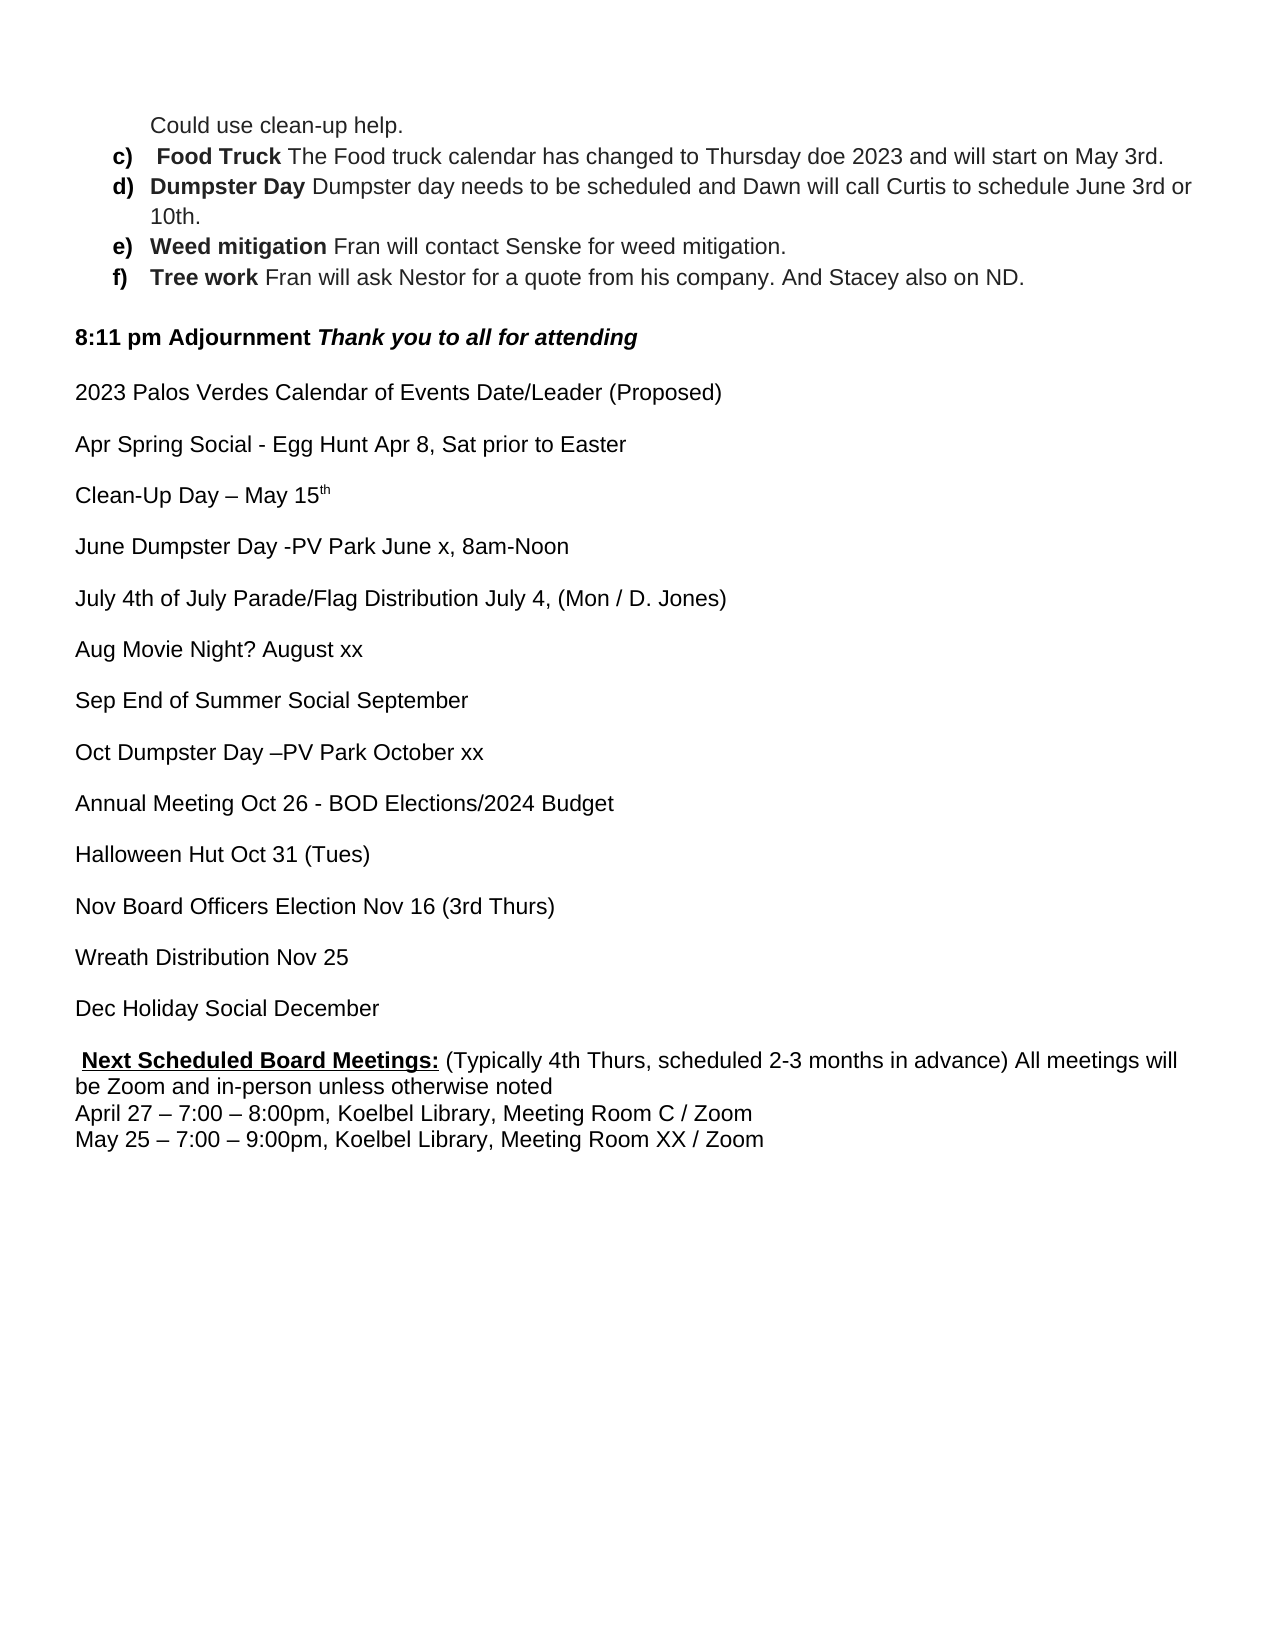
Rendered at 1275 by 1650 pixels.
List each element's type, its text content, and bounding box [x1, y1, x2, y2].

list Could use clean-up help. [112, 112, 1200, 139]
list Food Truck The Food truck calendar has changed to Thursday doe 2023 and will start on May 3rd. [112, 143, 1200, 169]
list Dumpster Day Dumpster day needs to be scheduled and Dawn will call Curtis to schedule June 3rd or 10th. [112, 173, 1200, 229]
text Sep End of Summer Social September [75, 687, 1200, 714]
text Aug Movie Night? August xx [75, 636, 1200, 662]
text 8:11 pm Adjournment Thank you to all for attending [75, 324, 1200, 350]
text Dec Holiday Social December [75, 995, 1200, 1022]
text Annual Meeting Oct 26 - BOD Elections/2024 Budget [75, 790, 1200, 816]
list Tree work Fran will ask Nestor for a quote from his company. And Stacey also on ND. [112, 263, 1200, 290]
text July 4th of July Parade/Flag Distribution July 4, (Mon / D. Jones) [75, 584, 1200, 611]
text Wreath Distribution Nov 25 [75, 944, 1200, 970]
text Halloween Hut Oct 31 (Tues) [75, 841, 1200, 868]
text Oct Dumpster Day –PV Park October xx [75, 739, 1200, 765]
text Apr Spring Social - Egg Hunt Apr 8, Sat prior to Easter [75, 431, 1200, 457]
text June Dumpster Day -PV Park June x, 8am-Noon [75, 533, 1200, 559]
text 2023 Palos Verdes Calendar of Events Date/Leader (Proposed) [75, 379, 1200, 406]
text Nov Board Officers Election Nov 16 (3rd Thurs) [75, 893, 1200, 919]
text Next Scheduled Board Meetings: (Typically 4th Thurs, scheduled 2-3 months in advance) All meetings will be Zoom and in-person unless otherwise noted April 27 – 7:00 – 8:00pm, Koelbel Library, Meeting Room C / Zoom May 25 – 7:00 – 9:00pm, Koelbel Library, Meeting Room XX / Zoom [75, 1047, 1200, 1178]
text Clean-Up Day – May 15th [75, 482, 1200, 508]
list Weed mitigation Fran will contact Senske for weed mitigation. [112, 233, 1200, 260]
